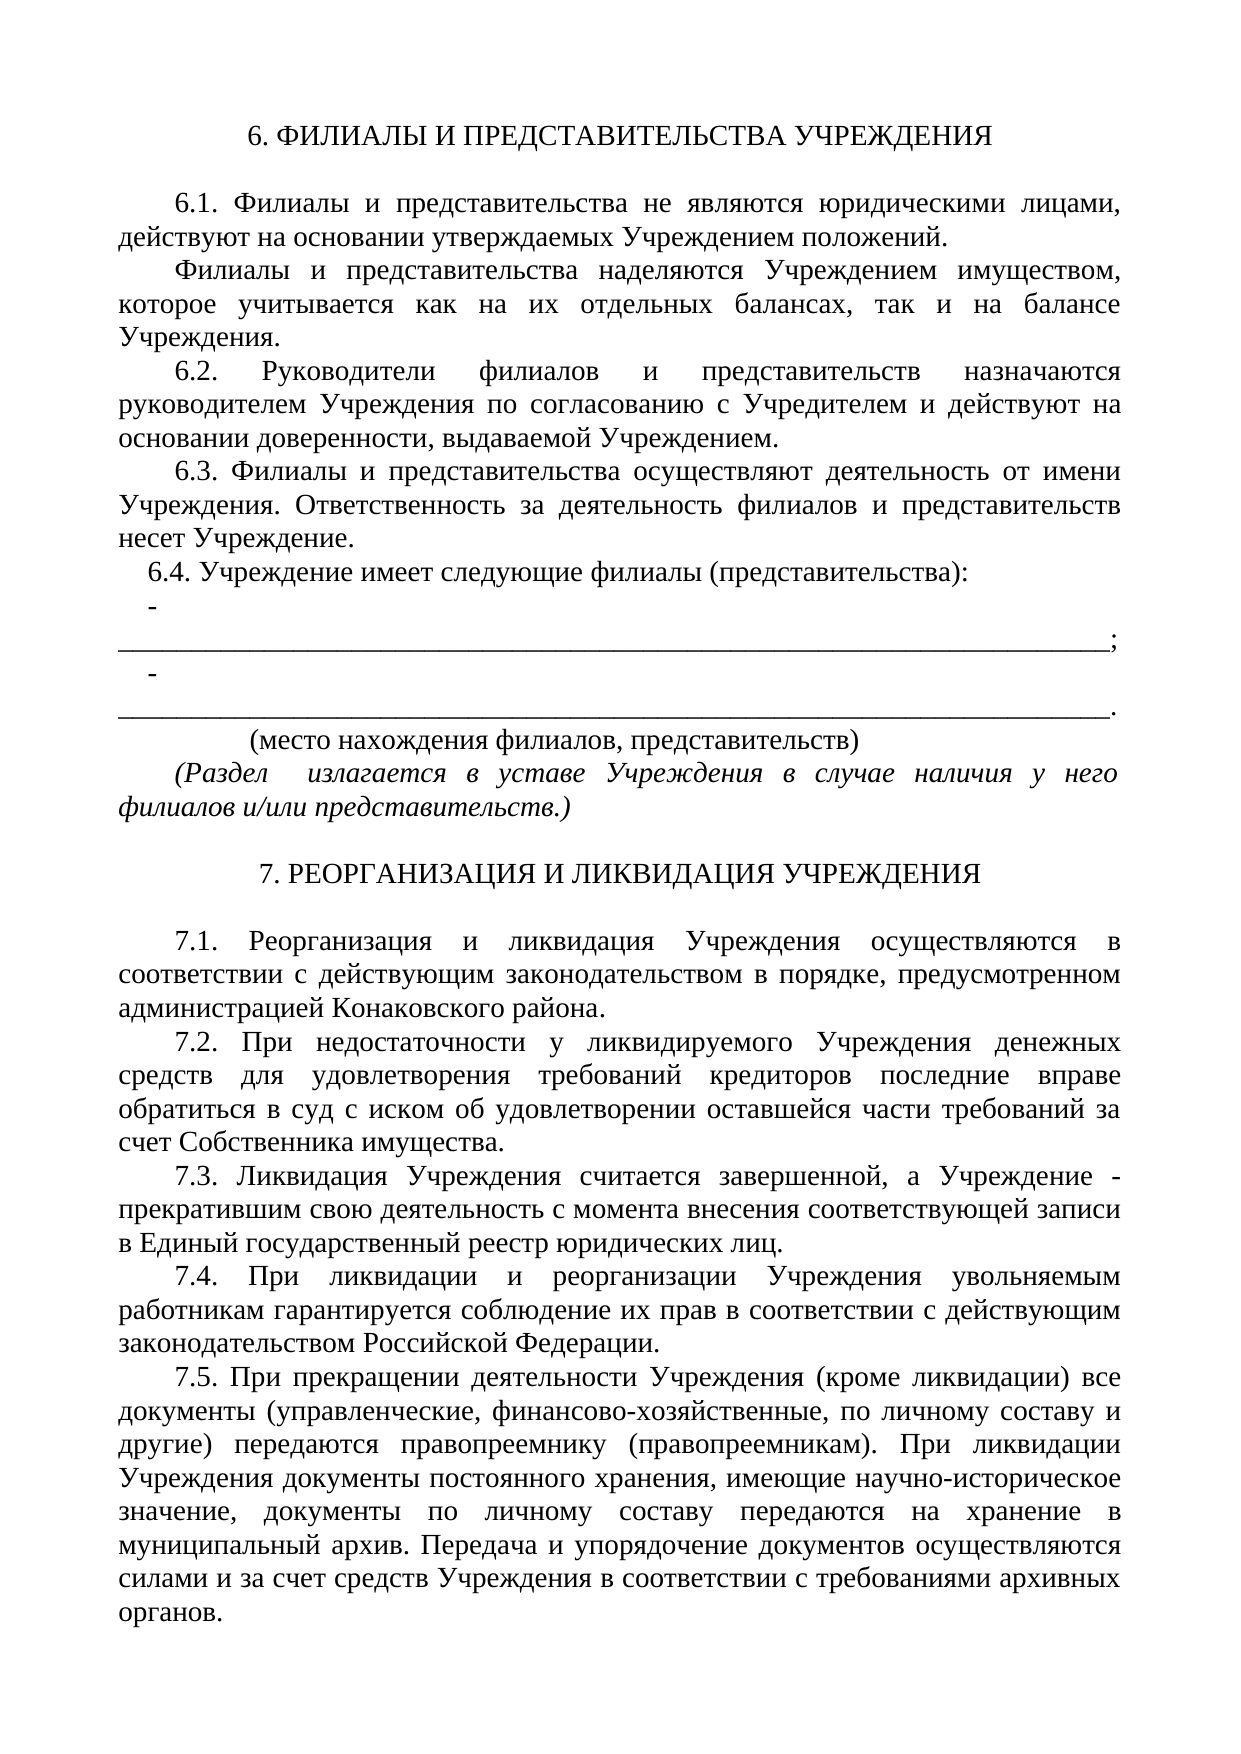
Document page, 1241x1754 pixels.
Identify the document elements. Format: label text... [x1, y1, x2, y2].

text (место нахождения филиалов, представительств) [118, 722, 1122, 755]
text - ____________________________________________________________________. [118, 655, 1122, 722]
text 7.1. Реорганизация и ликвидация Учреждения осуществляются в соответствии с действующим законодательством в порядке, предусмотренном администрацией Конаковского района. [118, 923, 1122, 1024]
text 6.2. Руководители филиалов и представительств назначаются руководителем Учреждения по согласованию с Учредителем и действуют на основании доверенности, выдаваемой Учреждением. [118, 353, 1122, 453]
text - ____________________________________________________________________; [118, 588, 1122, 655]
text (Раздел излагается в уставе Учреждения в случае наличия у него филиалов и/или представительств.) [118, 755, 1122, 822]
text 7.3. Ликвидация Учреждения считается завершенной, а Учреждение - прекратившим свою деятельность с момента внесения соответствующей записи в Единый государственный реестр юридических лиц. [118, 1158, 1122, 1258]
text 6.4. Учреждение имеет следующие филиалы (представительства): [118, 554, 1122, 588]
text 7.5. При прекращении деятельности Учреждения (кроме ликвидации) все документы (управленческие, финансово-хозяйственные, по личному составу и другие) передаются правопреемнику (правопреемникам). При ликвидации Учреждения документы постоянного хранения, имеющие научно-историческое значение, документы по личному составу передаются на хранение в муниципальный архив. Передача и упорядочение документов осуществляются силами и за счет средств Учреждения в соответствии с требованиями архивных органов. [118, 1359, 1122, 1627]
text 7. РЕОРГАНИЗАЦИЯ И ЛИКВИДАЦИЯ УЧРЕЖДЕНИЯ [118, 856, 1122, 889]
text 7.4. При ликвидации и реорганизации Учреждения увольняемым работникам гарантируется соблюдение их прав в соответствии с действующим законодательством Российской Федерации. [118, 1258, 1122, 1359]
text Филиалы и представительства наделяются Учреждением имуществом, которое учитывается как на их отдельных балансах, так и на балансе Учреждения. [118, 252, 1122, 353]
text 6.1. Филиалы и представительства не являются юридическими лицами, действуют на основании утверждаемых Учреждением положений. [118, 185, 1122, 252]
text 6.3. Филиалы и представительства осуществляют деятельность от имени Учреждения. Ответственность за деятельность филиалов и представительств несет Учреждение. [118, 453, 1122, 554]
text 6. ФИЛИАЛЫ И ПРЕДСТАВИТЕЛЬСТВА УЧРЕЖДЕНИЯ [118, 118, 1122, 152]
text 7.2. При недостаточности у ликвидируемого Учреждения денежных средств для удовлетворения требований кредиторов последние вправе обратиться в суд с иском об удовлетворении оставшейся части требований за счет Собственника имущества. [118, 1024, 1122, 1158]
